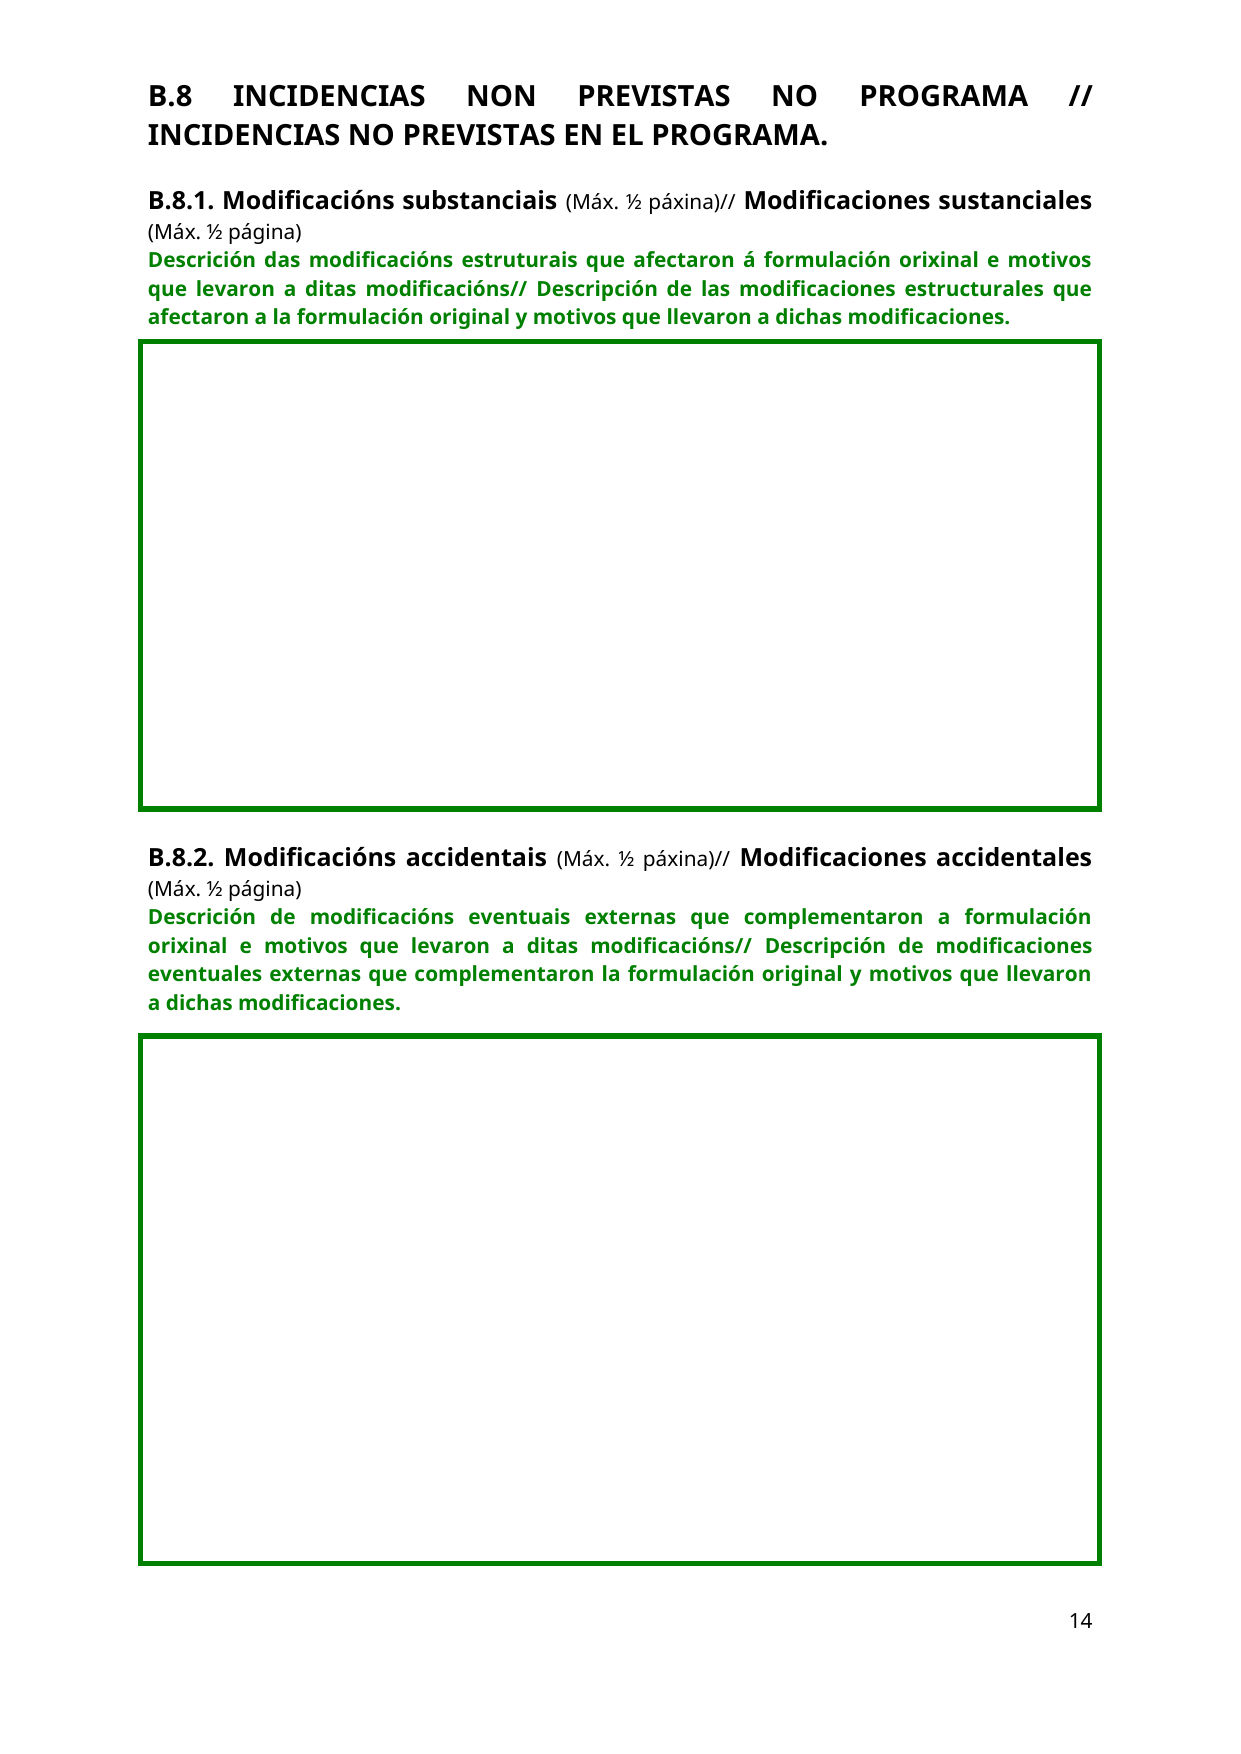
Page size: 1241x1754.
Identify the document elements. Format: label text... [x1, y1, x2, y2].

table_header [143, 344, 1097, 806]
text B.8 INCIDENCIAS NON PREVISTAS NO PROGRAMA // INCIDENCIAS NO PREVISTAS EN EL PROGRAMA. [148, 75, 1092, 154]
text Descrición das modificacións estruturais que afectaron á formulación orixinal e motivos que levaron a ditas modificacións// Descripción de las modificaciones estructurales que afectaron a la formulación original y motivos que llevaron a dichas modificaciones. [148, 245, 1092, 331]
text B.8.1. Modificacións substanciais (Máx. ½ páxina)// Modificaciones sustanciales (Máx. ½ página) [148, 183, 1092, 245]
text Descrición de modificacións eventuais externas que complementaron a formulación orixinal e motivos que levaron a ditas modificacións// Descripción de modificaciones eventuales externas que complementaron la formulación original y motivos que llevaron a dichas modificaciones. [148, 902, 1092, 1016]
text B.8.2. Modificacións accidentais (Máx. ½ páxina)// Modificaciones accidentales (Máx. ½ página) [148, 840, 1092, 902]
table_header [143, 1039, 1097, 1561]
